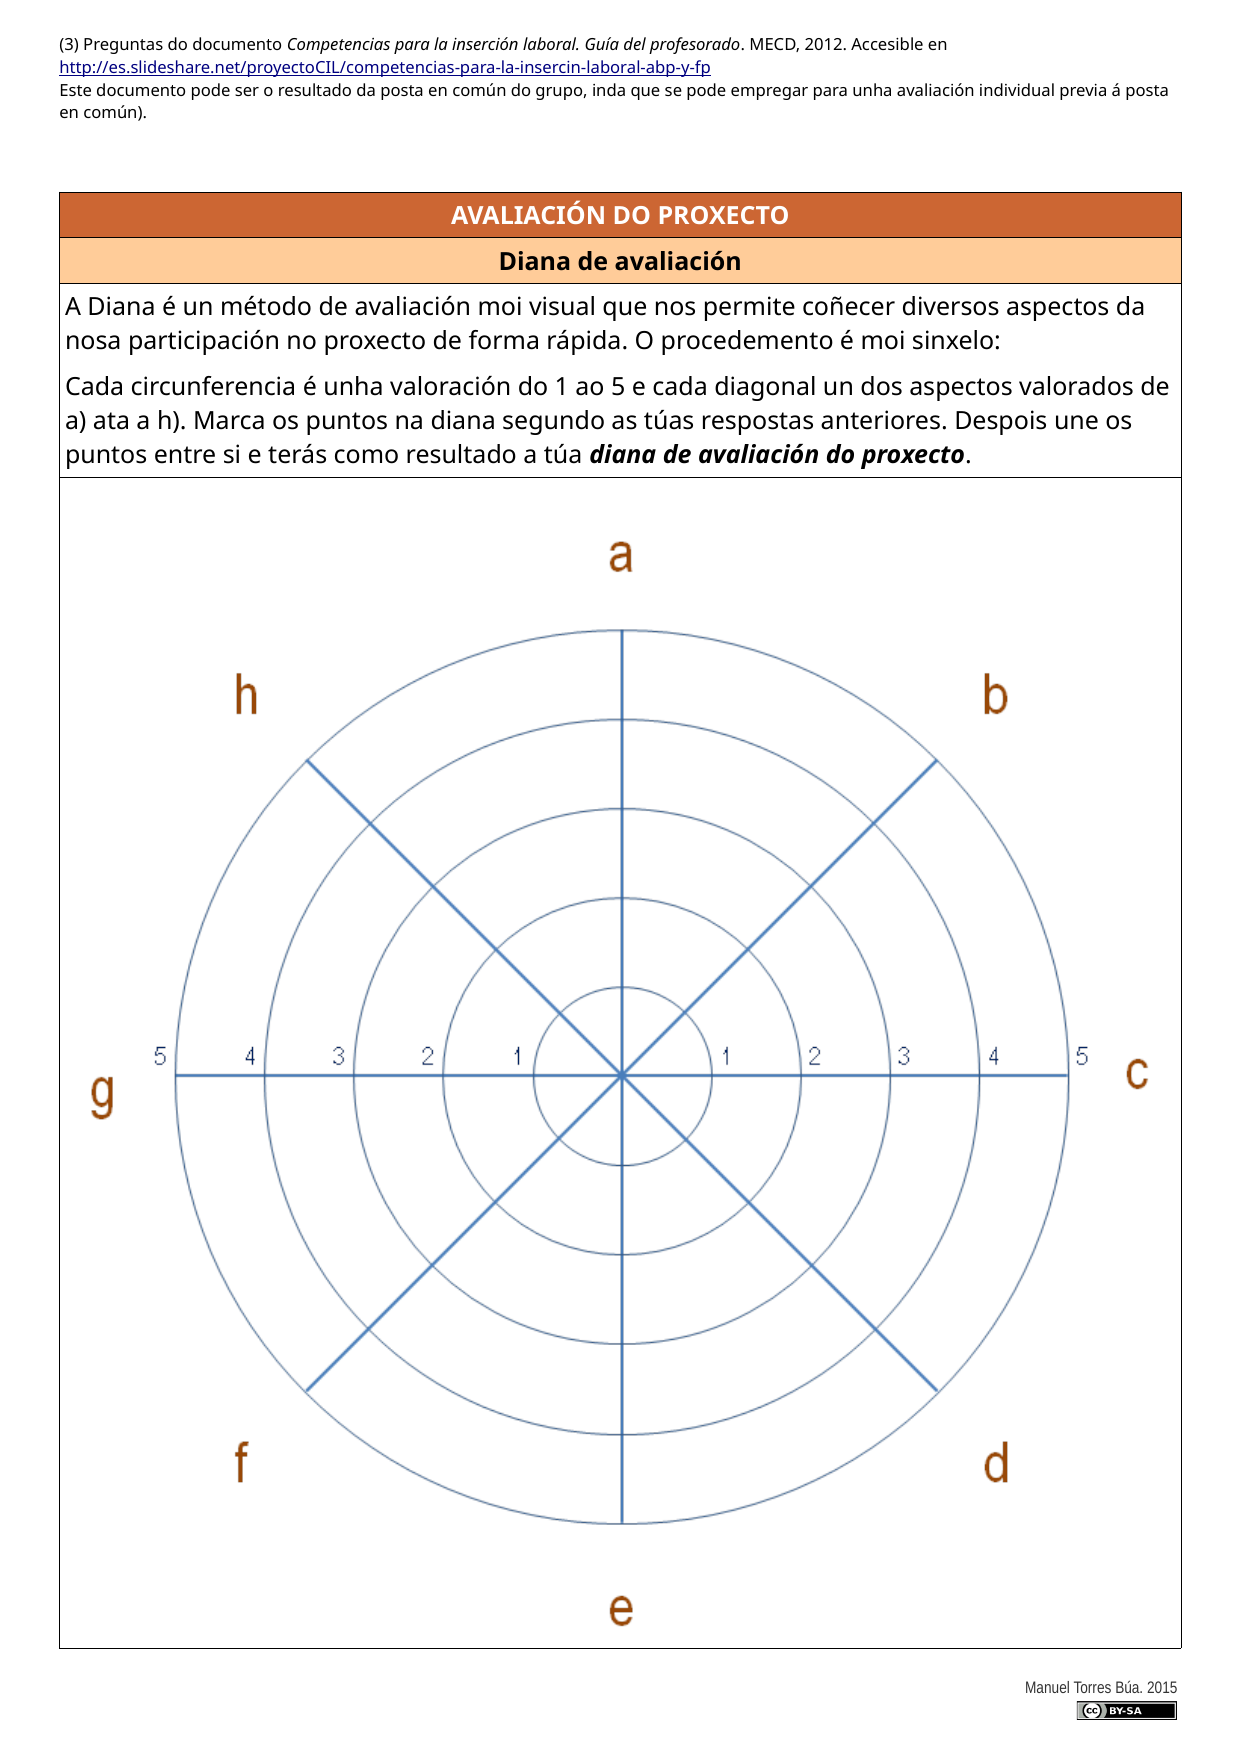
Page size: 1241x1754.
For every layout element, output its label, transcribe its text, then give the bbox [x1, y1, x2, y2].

text Este documento pode ser o resultado da posta en común do grupo, inda que se pode empregar para unha avaliación individual previa á posta en común). [59, 78, 1181, 123]
text (3) Preguntas do documento Competencias para la inserción laboral. Guía del profesorado. MECD, 2012. Accesible en http://es.slideshare.net/proyectoCIL/competencias-para-la-insercin-laboral-abp-y-fp [59, 33, 1181, 78]
table_cell [60, 478, 1181, 516]
table_cell Diana de avaliación [60, 238, 1181, 283]
picture [1076, 1701, 1177, 1720]
picture [54, 516, 1186, 1643]
table_cell A Diana é un método de avaliación moi visual que nos permite coñecer diversos aspectos da nosa participación no proxecto de forma rápida. O procedemento é moi sinxelo: Cada circunferencia é unha valoración do 1 ao 5 e cada diagonal un dos aspectos valorados de a) ata a h). Marca os puntos na diana segundo as túas respostas anteriores. Despois une os puntos entre si e terás como resultado a túa diana de avaliación do proxecto. [60, 284, 1181, 477]
table_cell [60, 1643, 1181, 1648]
table_header AVALIACIÓN DO PROXECTO [60, 193, 1181, 237]
